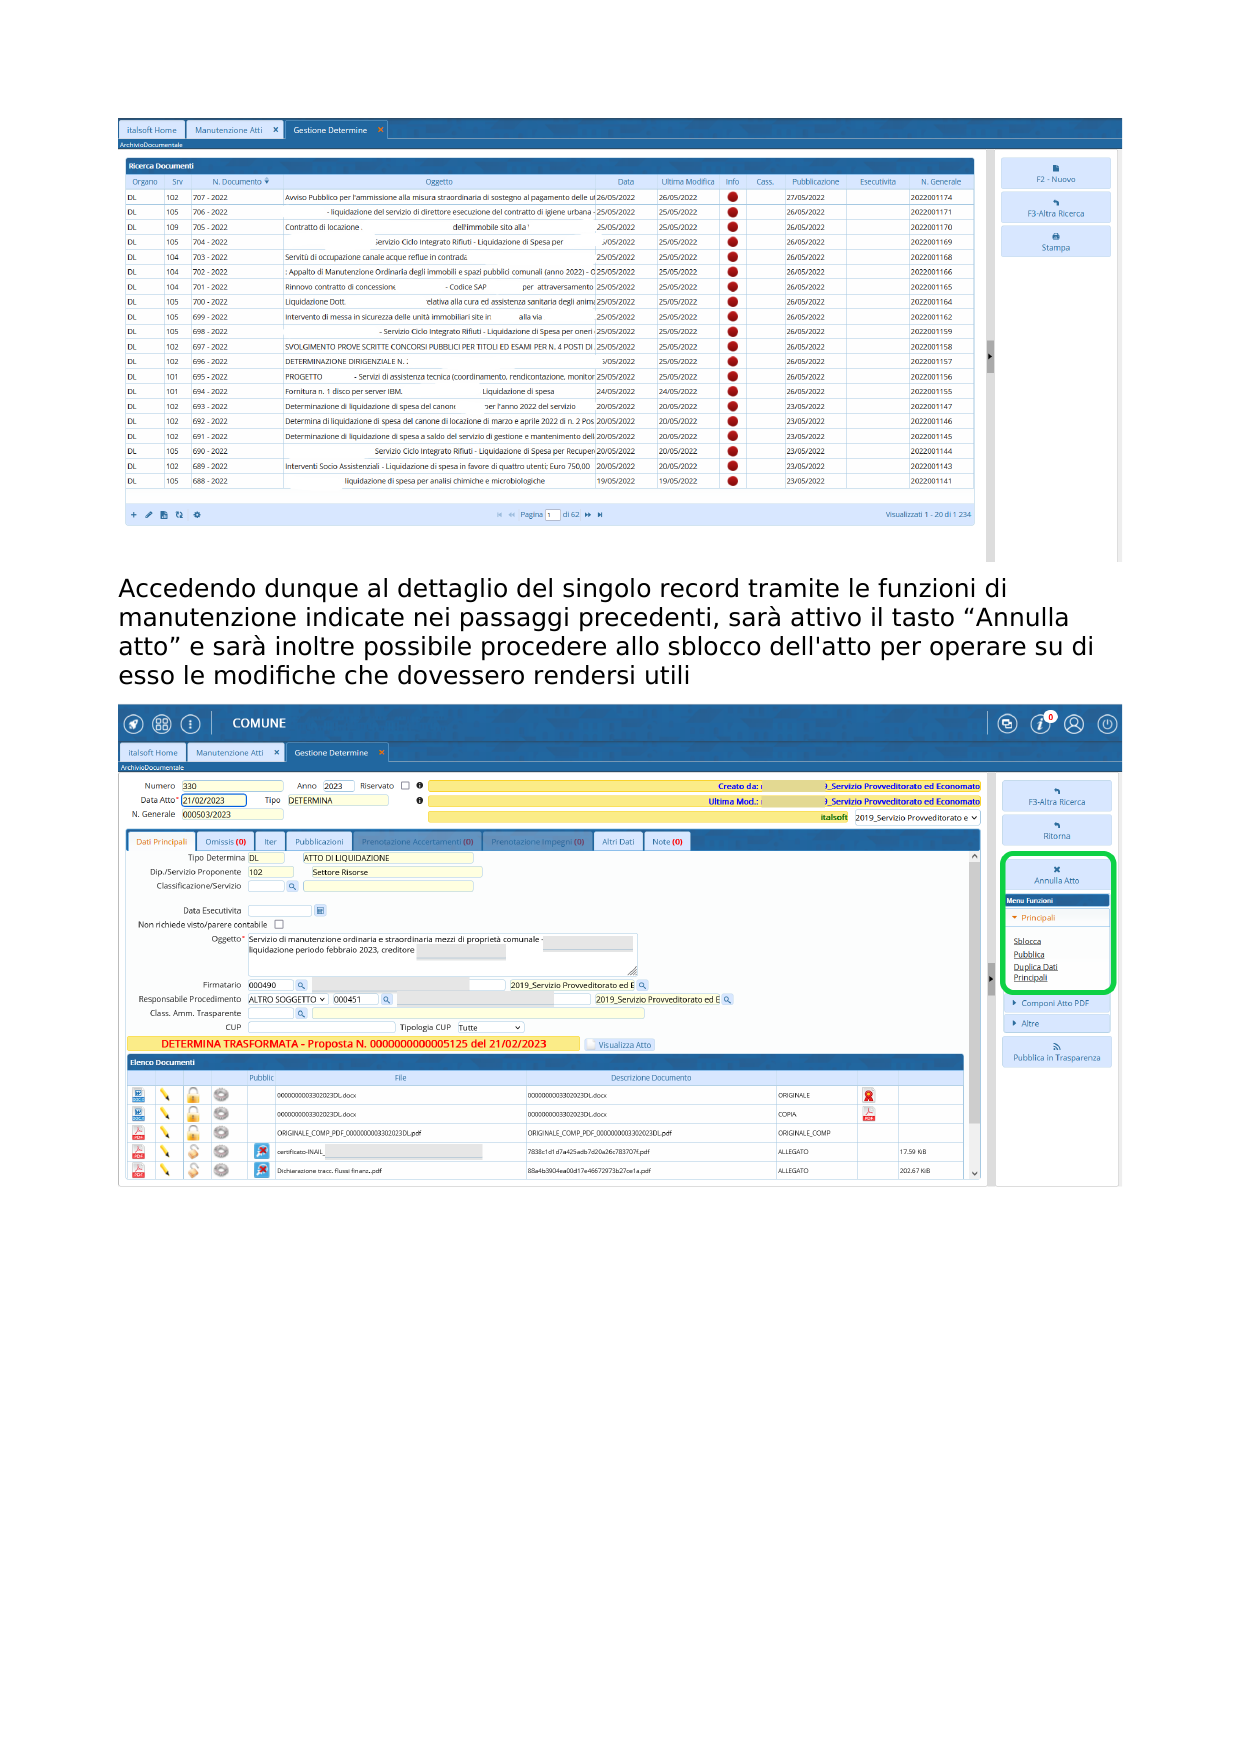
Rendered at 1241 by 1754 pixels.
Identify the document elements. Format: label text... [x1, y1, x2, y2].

text Accedendo dunque al dettaglio del singolo record tramite le funzioni di manutenzione indicate nei passaggi precedenti, sarà attivo il tasto “Annulla atto” e sarà inoltre possibile procedere allo sblocco dell'atto per operare su di esso le modifiche che dovessero rendersi utili [118, 574, 1122, 691]
picture [118, 703, 1123, 1187]
picture [118, 118, 1123, 562]
